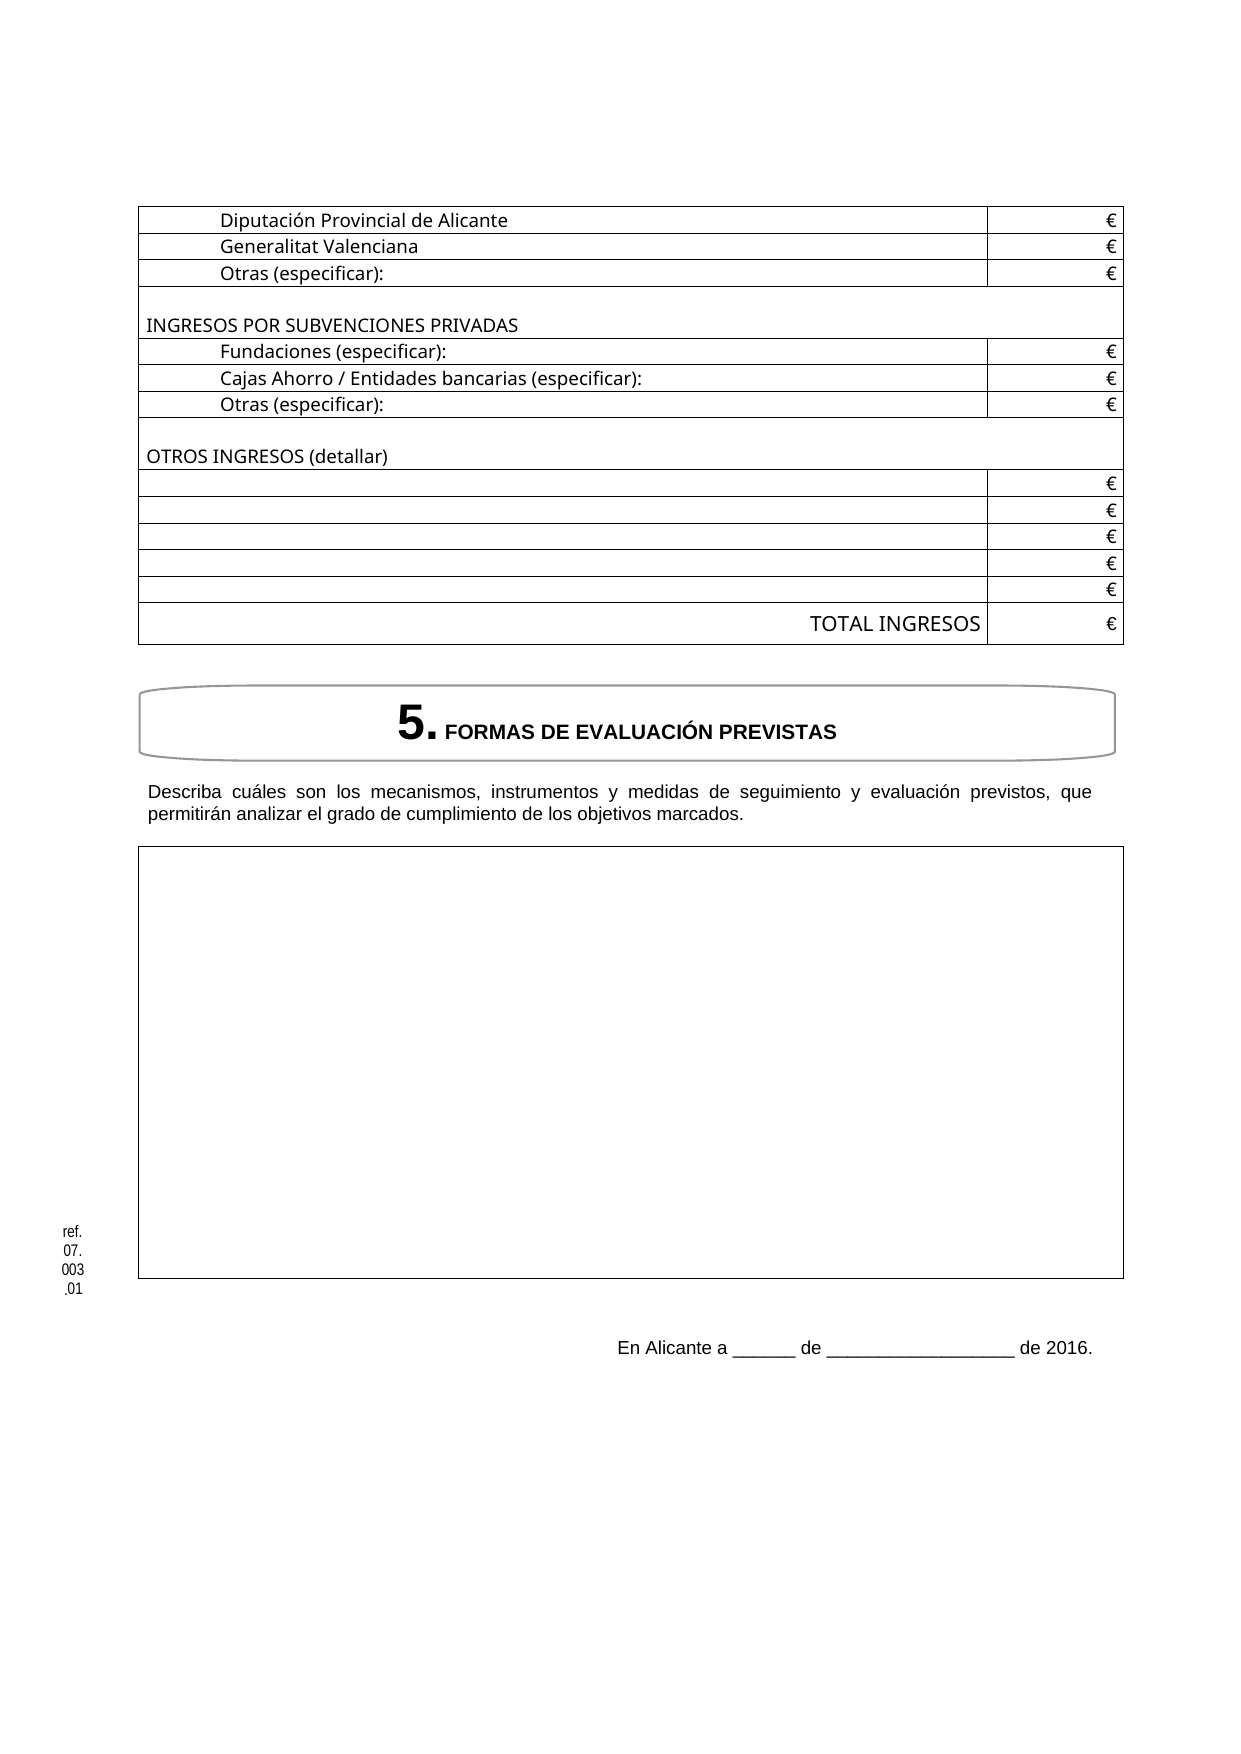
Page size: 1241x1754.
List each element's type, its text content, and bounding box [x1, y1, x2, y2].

table_cell [139, 577, 987, 602]
table_cell [139, 550, 987, 576]
table_cell [139, 418, 988, 444]
table_cell € [988, 260, 1123, 286]
table_cell € [988, 207, 1123, 232]
table_cell Fundaciones (especificar): [139, 339, 987, 364]
table_cell € [988, 365, 1123, 391]
table_cell TOTAL INGRESOS [139, 603, 987, 643]
table_cell € [988, 577, 1123, 602]
table_cell € [988, 234, 1123, 259]
table_cell OTROS INGRESOS (detallar) [139, 444, 988, 469]
table_cell [139, 497, 987, 522]
table_cell € [988, 550, 1123, 576]
text Describa cuáles son los mecanismos, instrumentos y medidas de seguimiento y evaluación previstos, que permitirán analizar el grado de cumplimiento de los objetivos marcados. [148, 781, 1092, 824]
table_cell € [988, 392, 1123, 417]
table_cell Otras (especificar): [139, 392, 987, 417]
table_cell [139, 470, 987, 496]
table_cell [139, 287, 988, 312]
table_header [139, 847, 1123, 1278]
table_cell Otras (especificar): [139, 260, 987, 286]
table_cell Cajas Ahorro / Entidades bancarias (especificar): [139, 365, 987, 391]
table_cell € [988, 339, 1123, 364]
table_cell Diputación Provincial de Alicante [139, 207, 987, 232]
table_cell [139, 524, 987, 549]
table_cell [988, 312, 1123, 338]
table_cell INGRESOS POR SUBVENCIONES PRIVADAS [139, 312, 988, 338]
table_cell € [988, 470, 1123, 496]
table_cell € [988, 497, 1123, 522]
text 5. FORMAS DE EVALUACIÓN PREVISTAS [148, 692, 1092, 750]
table_cell [988, 444, 1123, 469]
table_cell € [988, 524, 1123, 549]
table_cell [988, 287, 1123, 312]
table_cell [988, 418, 1123, 444]
table_cell € [988, 603, 1123, 643]
text En Alicante a ______ de __________________ de 2016. [325, 1337, 1092, 1358]
table_cell Generalitat Valenciana [139, 234, 987, 259]
